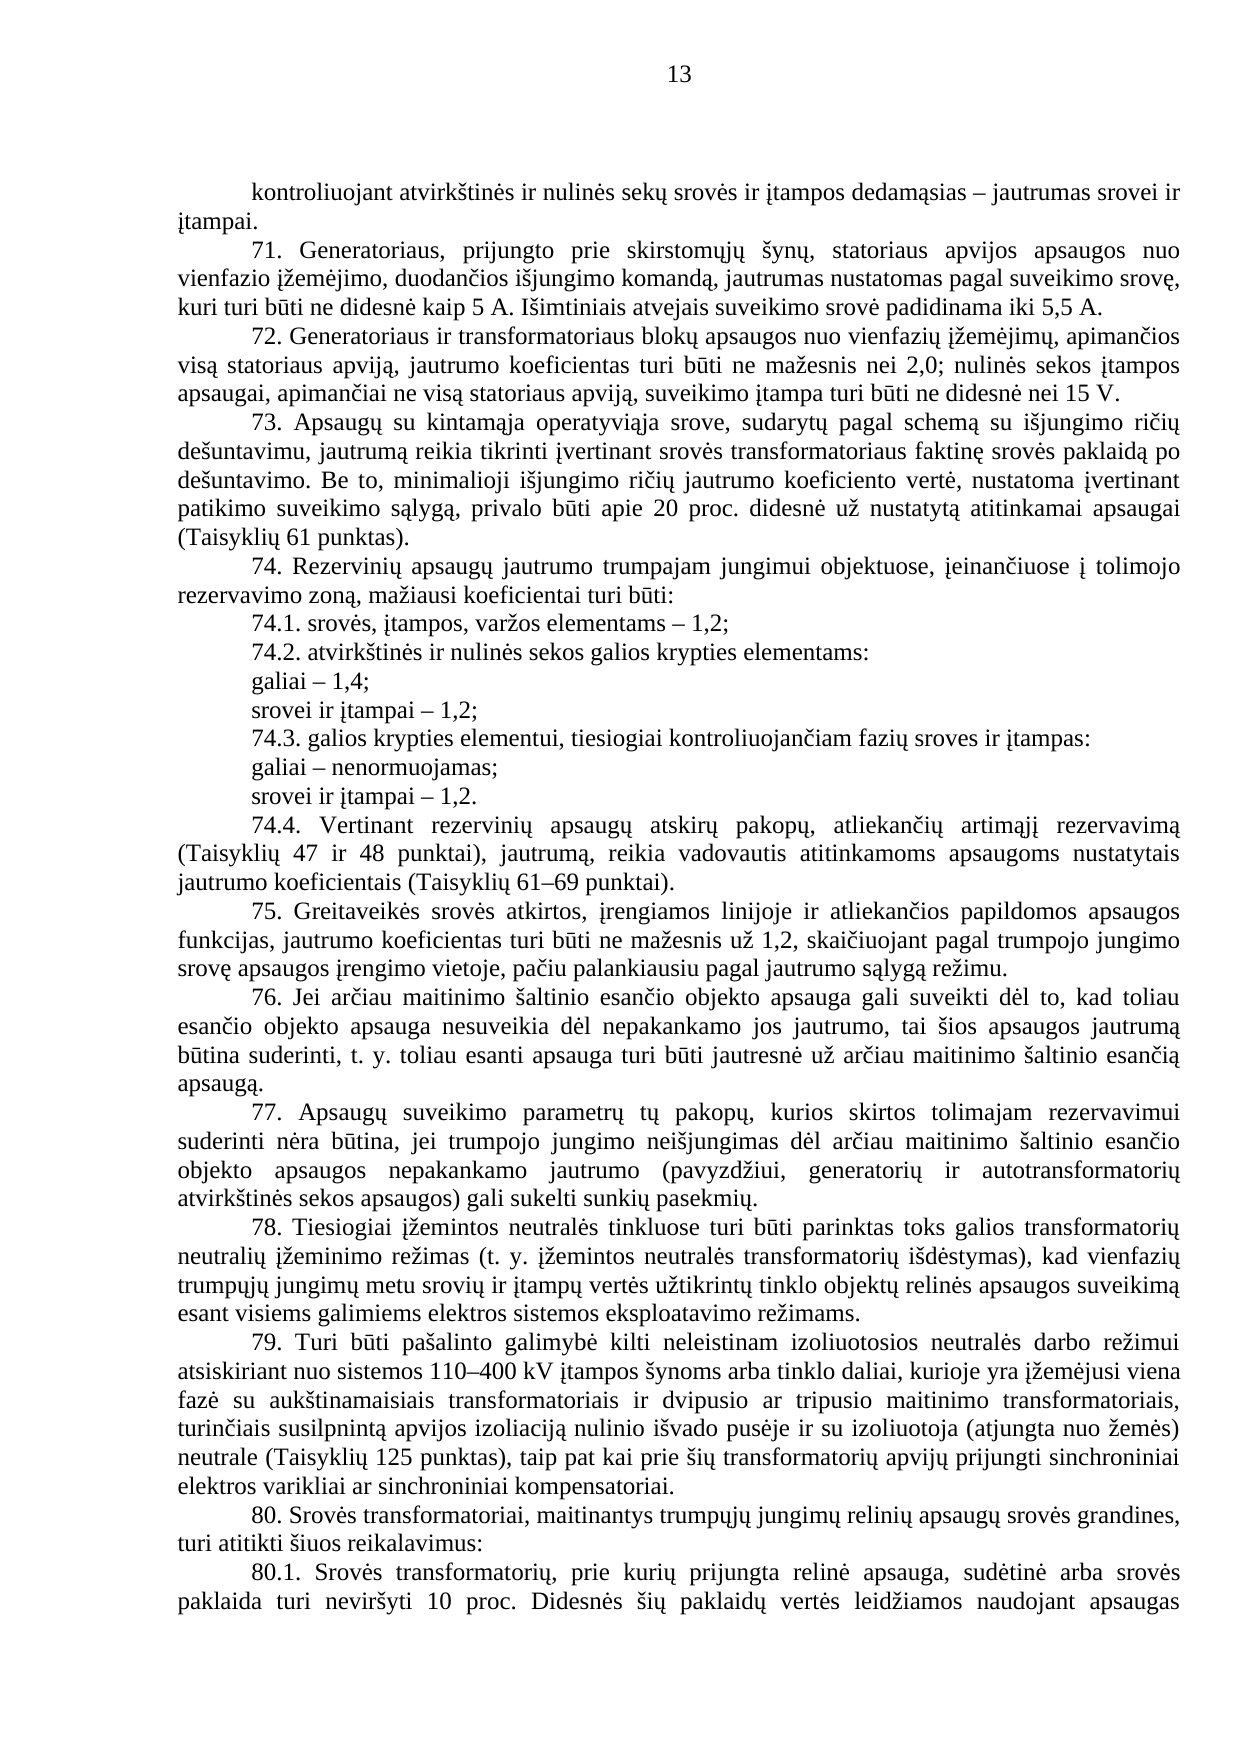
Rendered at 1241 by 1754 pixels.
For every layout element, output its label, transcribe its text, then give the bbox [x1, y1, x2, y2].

text 72. Generatoriaus ir transformatoriaus blokų apsaugos nuo vienfazių įžemėjimų, apimančios visą statoriaus apviją, jautrumo koeficientas turi būti ne mažesnis nei 2,0; nulinės sekos įtampos apsaugai, apimančiai ne visą statoriaus apviją, suveikimo įtampa turi būti ne didesnė nei 15 V. [177, 321, 1181, 407]
text 74. Rezervinių apsaugų jautrumo trumpajam jungimui objektuose, įeinančiuose į tolimojo rezervavimo zoną, mažiausi koeficientai turi būti: [177, 551, 1181, 608]
text kontroliuojant atvirkštinės ir nulinės sekų srovės ir įtampos dedamąsias – jautrumas srovei ir įtampai. [177, 177, 1181, 235]
text srovei ir įtampai – 1,2; [177, 695, 1181, 723]
text 78. Tiesiogiai įžemintos neutralės tinkluose turi būti parinktas toks galios transformatorių neutralių įžeminimo režimas (t. y. įžemintos neutralės transformatorių išdėstymas), kad vienfazių trumpųjų jungimų metu srovių ir įtampų vertės užtikrintų tinklo objektų relinės apsaugos suveikimą esant visiems galimiems elektros sistemos eksploatavimo režimams. [177, 1212, 1181, 1327]
text 73. Apsaugų su kintamąja operatyviąja srove, sudarytų pagal schemą su išjungimo ričių dešuntavimu, jautrumą reikia tikrinti įvertinant srovės transformatoriaus faktinę srovės paklaidą po dešuntavimo. Be to, minimalioji išjungimo ričių jautrumo koeficiento vertė, nustatoma įvertinant patikimo suveikimo sąlygą, privalo būti apie 20 proc. didesnė už nustatytą atitinkamai apsaugai (Taisyklių 61 punktas). [177, 407, 1181, 551]
text 74.4. Vertinant rezervinių apsaugų atskirų pakopų, atliekančių artimąjį rezervavimą (Taisyklių 47 ir 48 punktai), jautrumą, reikia vadovautis atitinkamoms apsaugoms nustatytais jautrumo koeficientais (Taisyklių 61–69 punktai). [177, 810, 1181, 896]
text 79. Turi būti pašalinto galimybė kilti neleistinam izoliuotosios neutralės darbo režimui atsiskiriant nuo sistemos 110–400 kV įtampos šynoms arba tinklo daliai, kurioje yra įžemėjusi viena fazė su aukštinamaisiais transformatoriais ir dvipusio ar tripusio maitinimo transformatoriais, turinčiais susilpnintą apvijos izoliaciją nulinio išvado pusėje ir su izoliuotoja (atjungta nuo žemės) neutrale (Taisyklių 125 punktas), taip pat kai prie šių transformatorių apvijų prijungti sinchroniniai elektros varikliai ar sinchroniniai kompensatoriai. [177, 1327, 1181, 1500]
text 74.1. srovės, įtampos, varžos elementams – 1,2; [177, 608, 1181, 637]
text 71. Generatoriaus, prijungto prie skirstomųjų šynų, statoriaus apvijos apsaugos nuo vienfazio įžemėjimo, duodančios išjungimo komandą, jautrumas nustatomas pagal suveikimo srovę, kuri turi būti ne didesnė kaip 5 A. Išimtiniais atvejais suveikimo srovė padidinama iki 5,5 A. [177, 235, 1181, 321]
text 75. Greitaveikės srovės atkirtos, įrengiamos linijoje ir atliekančios papildomos apsaugos funkcijas, jautrumo koeficientas turi būti ne mažesnis už 1,2, skaičiuojant pagal trumpojo jungimo srovę apsaugos įrengimo vietoje, pačiu palankiausiu pagal jautrumo sąlygą režimu. [177, 896, 1181, 982]
text 80. Srovės transformatoriai, maitinantys trumpųjų jungimų relinių apsaugų srovės grandines, turi atitikti šiuos reikalavimus: [177, 1500, 1181, 1557]
text srovei ir įtampai – 1,2. [177, 781, 1181, 810]
text galiai – nenormuojamas; [177, 752, 1181, 781]
text 80.1. Srovės transformatorių, prie kurių prijungta relinė apsauga, sudėtinė arba srovės paklaida turi neviršyti 10 proc. Didesnės šių paklaidų vertės leidžiamos naudojant apsaugas [177, 1557, 1181, 1615]
text 74.3. galios krypties elementui, tiesiogiai kontroliuojančiam fazių sroves ir įtampas: [177, 723, 1181, 752]
text 74.2. atvirkštinės ir nulinės sekos galios krypties elementams: [177, 637, 1181, 666]
text galiai – 1,4; [177, 666, 1181, 695]
text 77. Apsaugų suveikimo parametrų tų pakopų, kurios skirtos tolimajam rezervavimui suderinti nėra būtina, jei trumpojo jungimo neišjungimas dėl arčiau maitinimo šaltinio esančio objekto apsaugos nepakankamo jautrumo (pavyzdžiui, generatorių ir autotransformatorių atvirkštinės sekos apsaugos) gali sukelti sunkių pasekmių. [177, 1097, 1181, 1212]
text 76. Jei arčiau maitinimo šaltinio esančio objekto apsauga gali suveikti dėl to, kad toliau esančio objekto apsauga nesuveikia dėl nepakankamo jos jautrumo, tai šios apsaugos jautrumą būtina suderinti, t. y. toliau esanti apsauga turi būti jautresnė už arčiau maitinimo šaltinio esančią apsaugą. [177, 982, 1181, 1097]
